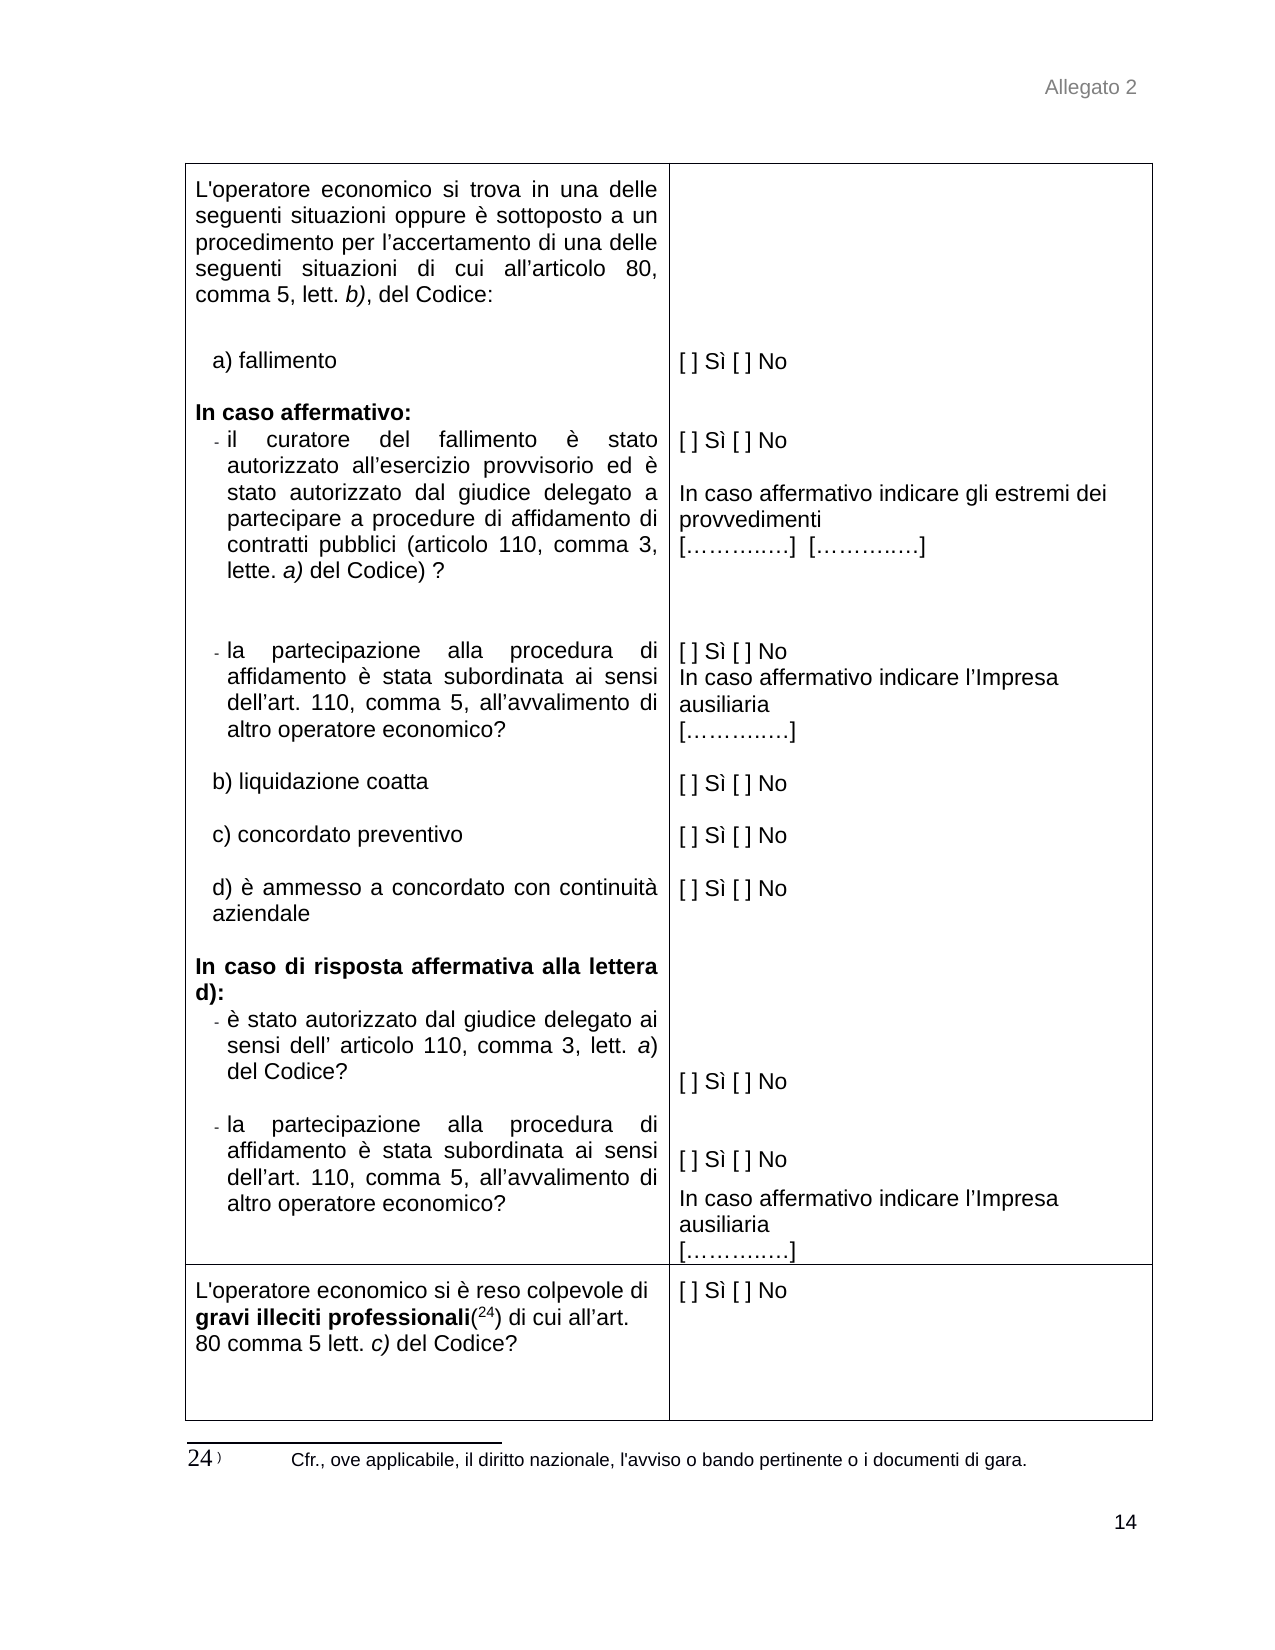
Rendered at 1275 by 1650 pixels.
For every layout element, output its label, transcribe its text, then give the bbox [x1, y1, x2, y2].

table_cell L'operatore economico si trova in una delle seguenti situazioni oppure è sottoposto a un procedimento per l’accertamento di una delle seguenti situazioni di cui all’articolo 80, comma 5, lett. b), del Codice: a) fallimento In caso affermativo: il curatore del fallimento è stato autorizzato all’esercizio provvisorio ed è stato autorizzato dal giudice delegato a partecipare a procedure di affidamento di contratti pubblici (articolo 110, comma 3, lette. a) del Codice) ? la partecipazione alla procedura di affidamento è stata subordinata ai sensi dell’art. 110, comma 5, all’avvalimento di altro operatore economico? b) liquidazione coatta c) concordato preventivo d) è ammesso a concordato con continuità aziendale In caso di risposta affermativa alla lettera d): è stato autorizzato dal giudice delegato ai sensi dell’ articolo 110, comma 3, lett. a) del Codice? la partecipazione alla procedura di affidamento è stata subordinata ai sensi dell’art. 110, comma 5, all’avvalimento di altro operatore economico? [186, 164, 669, 1264]
table_cell L'operatore economico si è reso colpevole di gravi illeciti professionali() di cui all’art. 80 comma 5 lett. c) del Codice? [186, 1265, 669, 1420]
table_cell [ ] Sì [ ] No [ ] Sì [ ] No In caso affermativo indicare gli estremi dei provvedimenti [………..…] [………..…] [ ] Sì [ ] No In caso affermativo indicare l’Impresa ausiliaria [………..…] [ ] Sì [ ] No [ ] Sì [ ] No [ ] Sì [ ] No [ ] Sì [ ] No [ ] Sì [ ] No In caso affermativo indicare l’Impresa ausiliaria [………..…] [670, 164, 1152, 1264]
table_cell [ ] Sì [ ] No [670, 1265, 1152, 1420]
